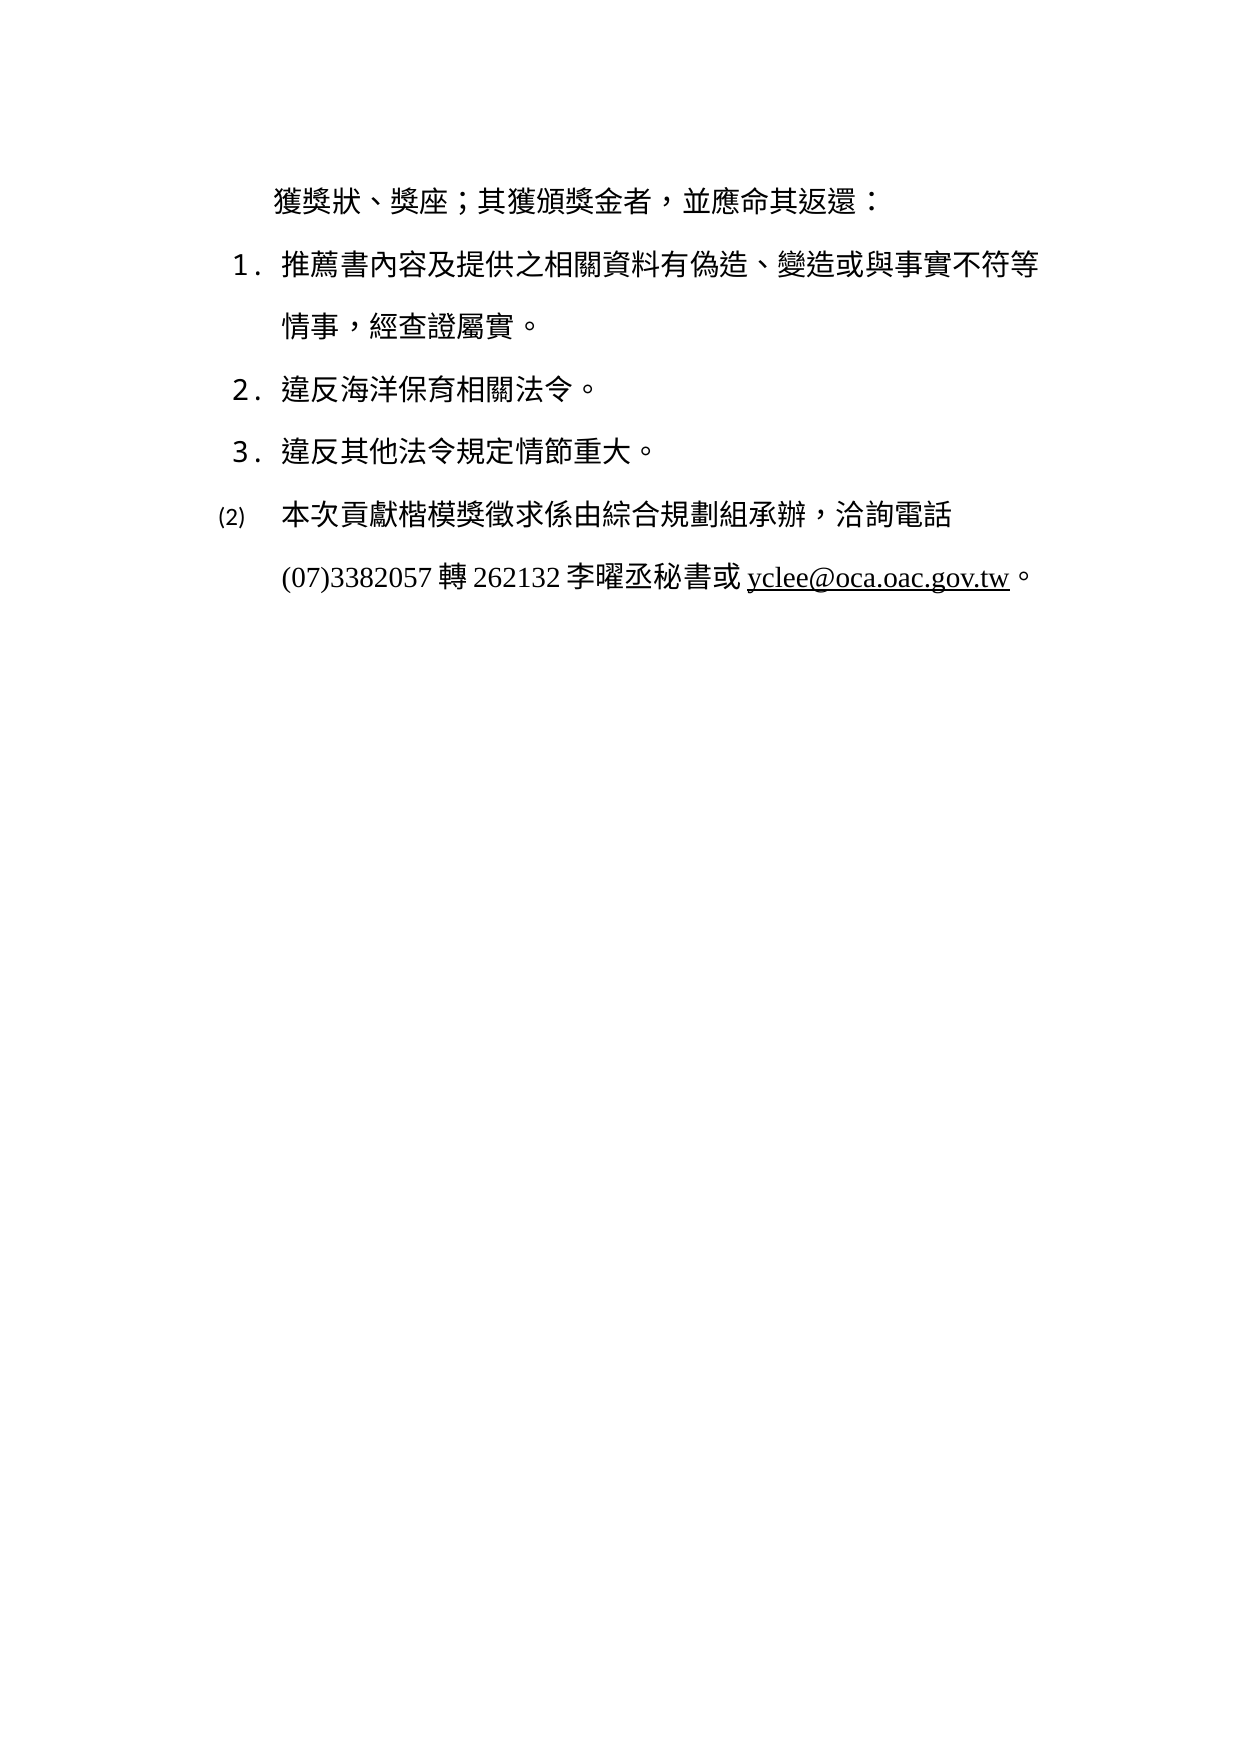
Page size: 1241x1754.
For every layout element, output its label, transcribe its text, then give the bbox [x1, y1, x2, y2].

list 違反海洋保育相關法令。 [231, 346, 1053, 408]
text 獲獎狀、獎座；其獲頒獎金者，並應命其返還： [187, 158, 1053, 221]
list 本次貢獻楷模獎徵求係由綜合規劃組承辦，洽詢電話(07)3382057轉262132李曜丞秘書或yclee@oca.oac.gov.tw。 [231, 471, 1053, 596]
list 違反其他法令規定情節重大。 [231, 408, 1053, 471]
list 推薦書內容及提供之相關資料有偽造、變造或與事實不符等情事，經查證屬實。 [231, 221, 1053, 346]
